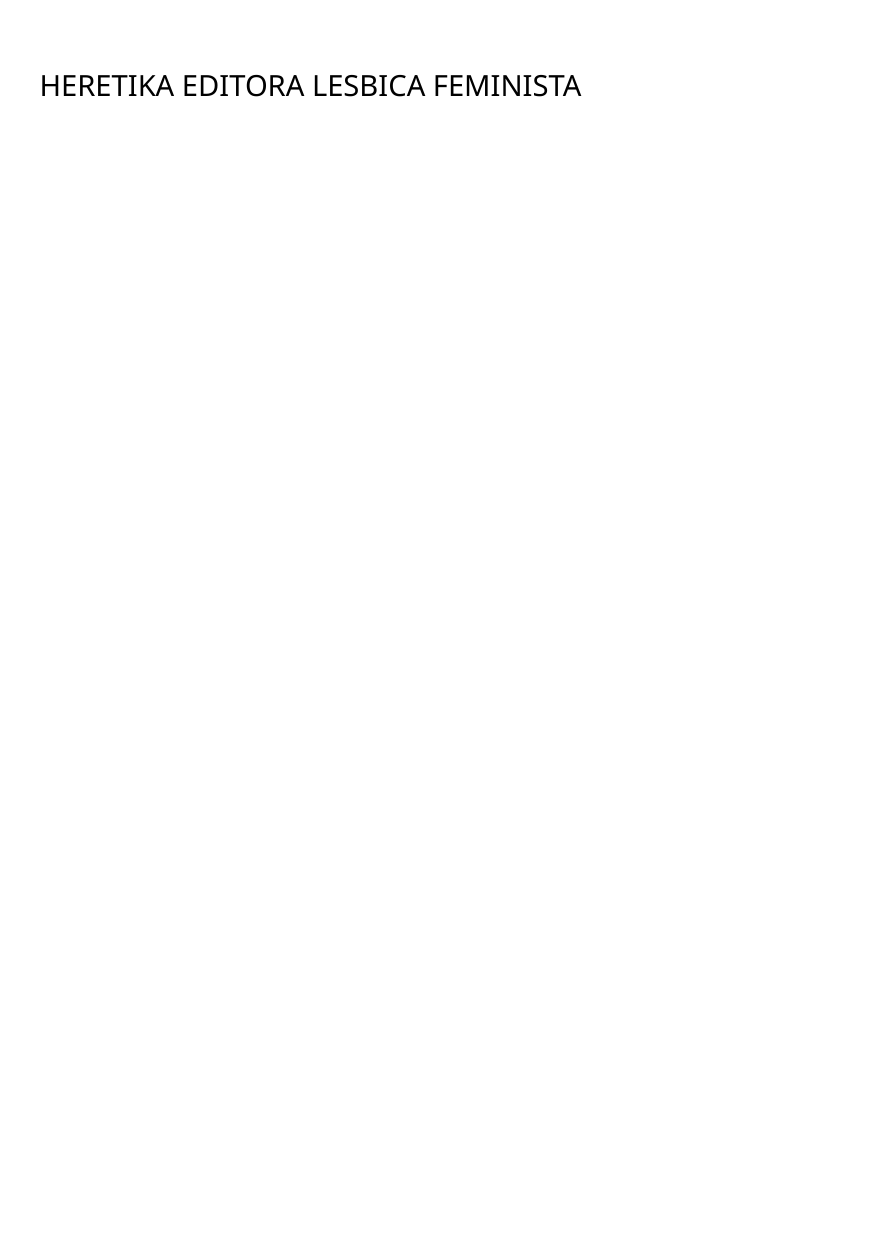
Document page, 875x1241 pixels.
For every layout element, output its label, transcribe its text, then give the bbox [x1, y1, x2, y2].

text HERETIKA EDITORA LESBICA FEMINISTA [29, 66, 756, 105]
